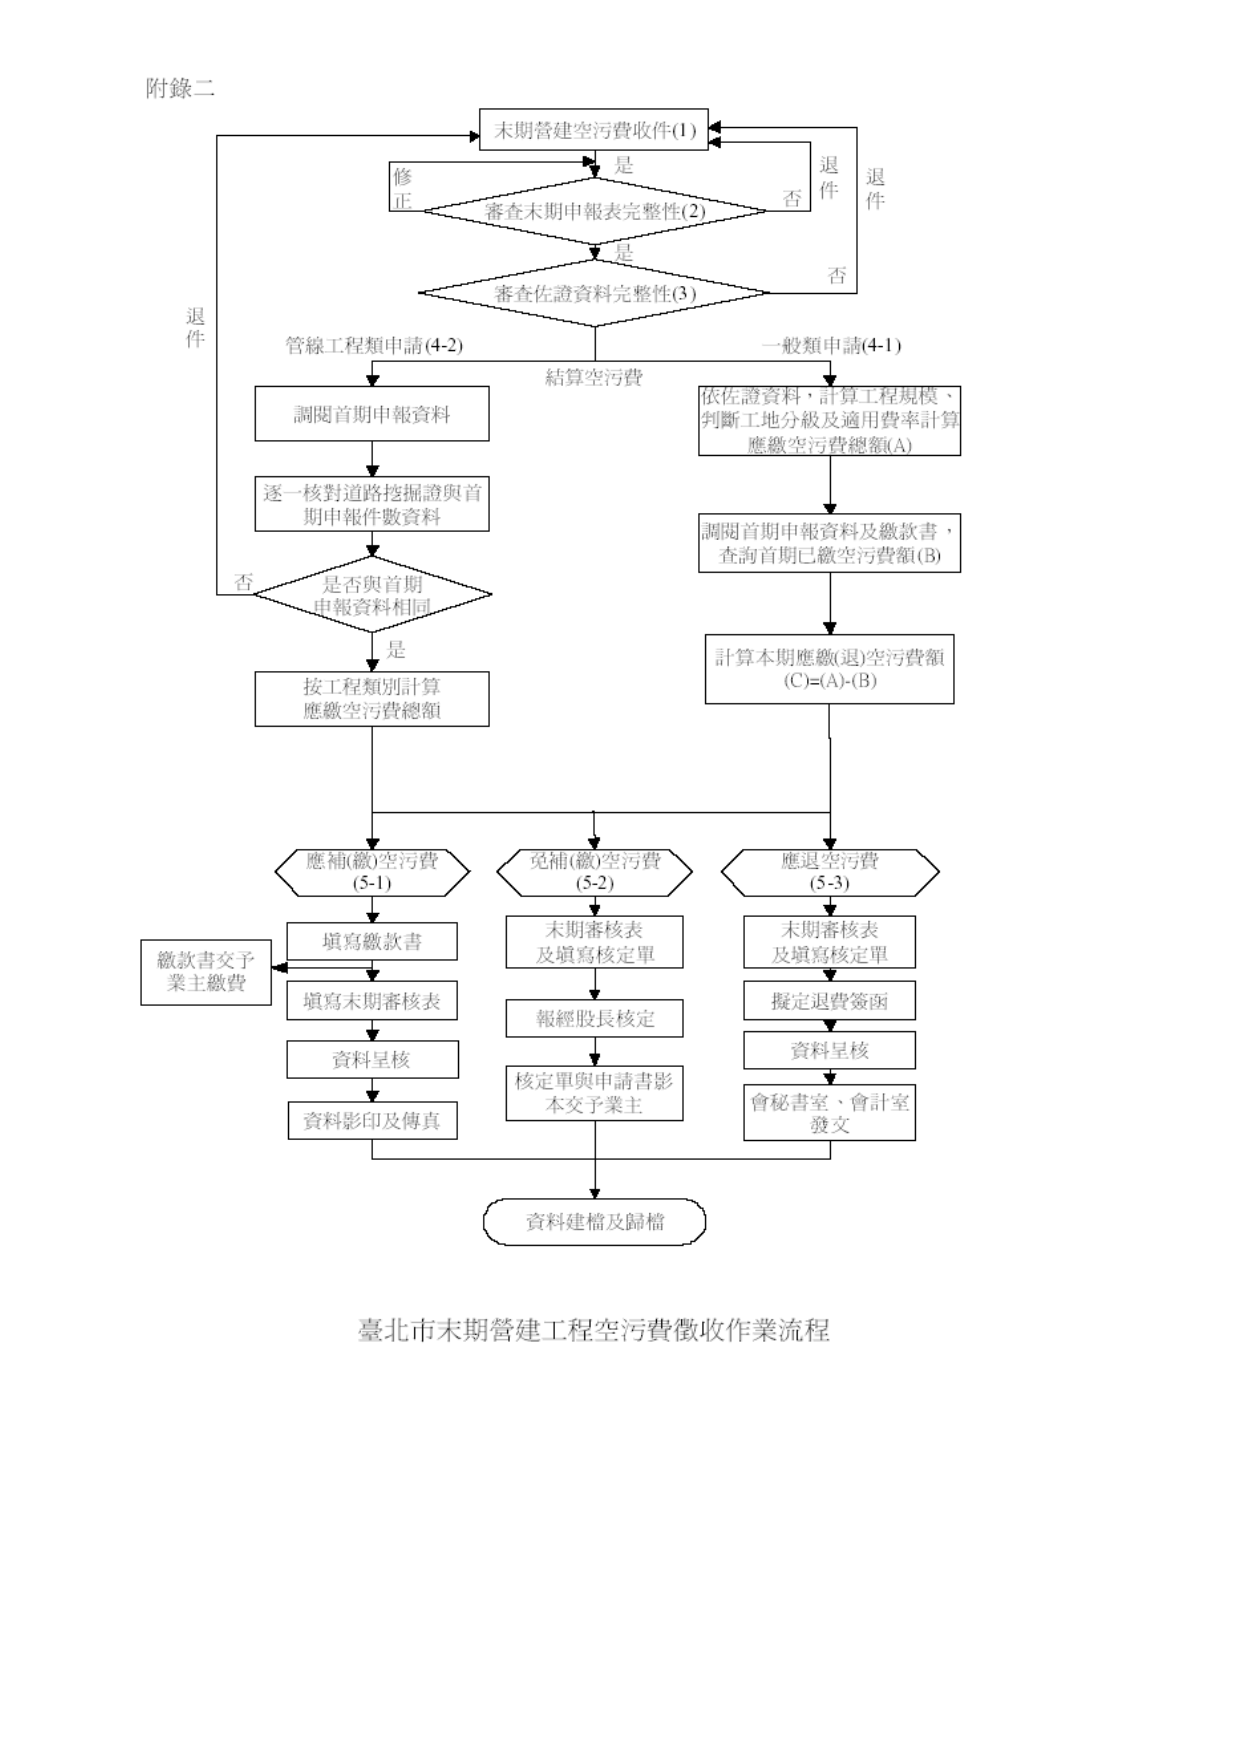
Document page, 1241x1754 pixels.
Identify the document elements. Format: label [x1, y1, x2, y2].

picture [118, 59, 983, 1375]
